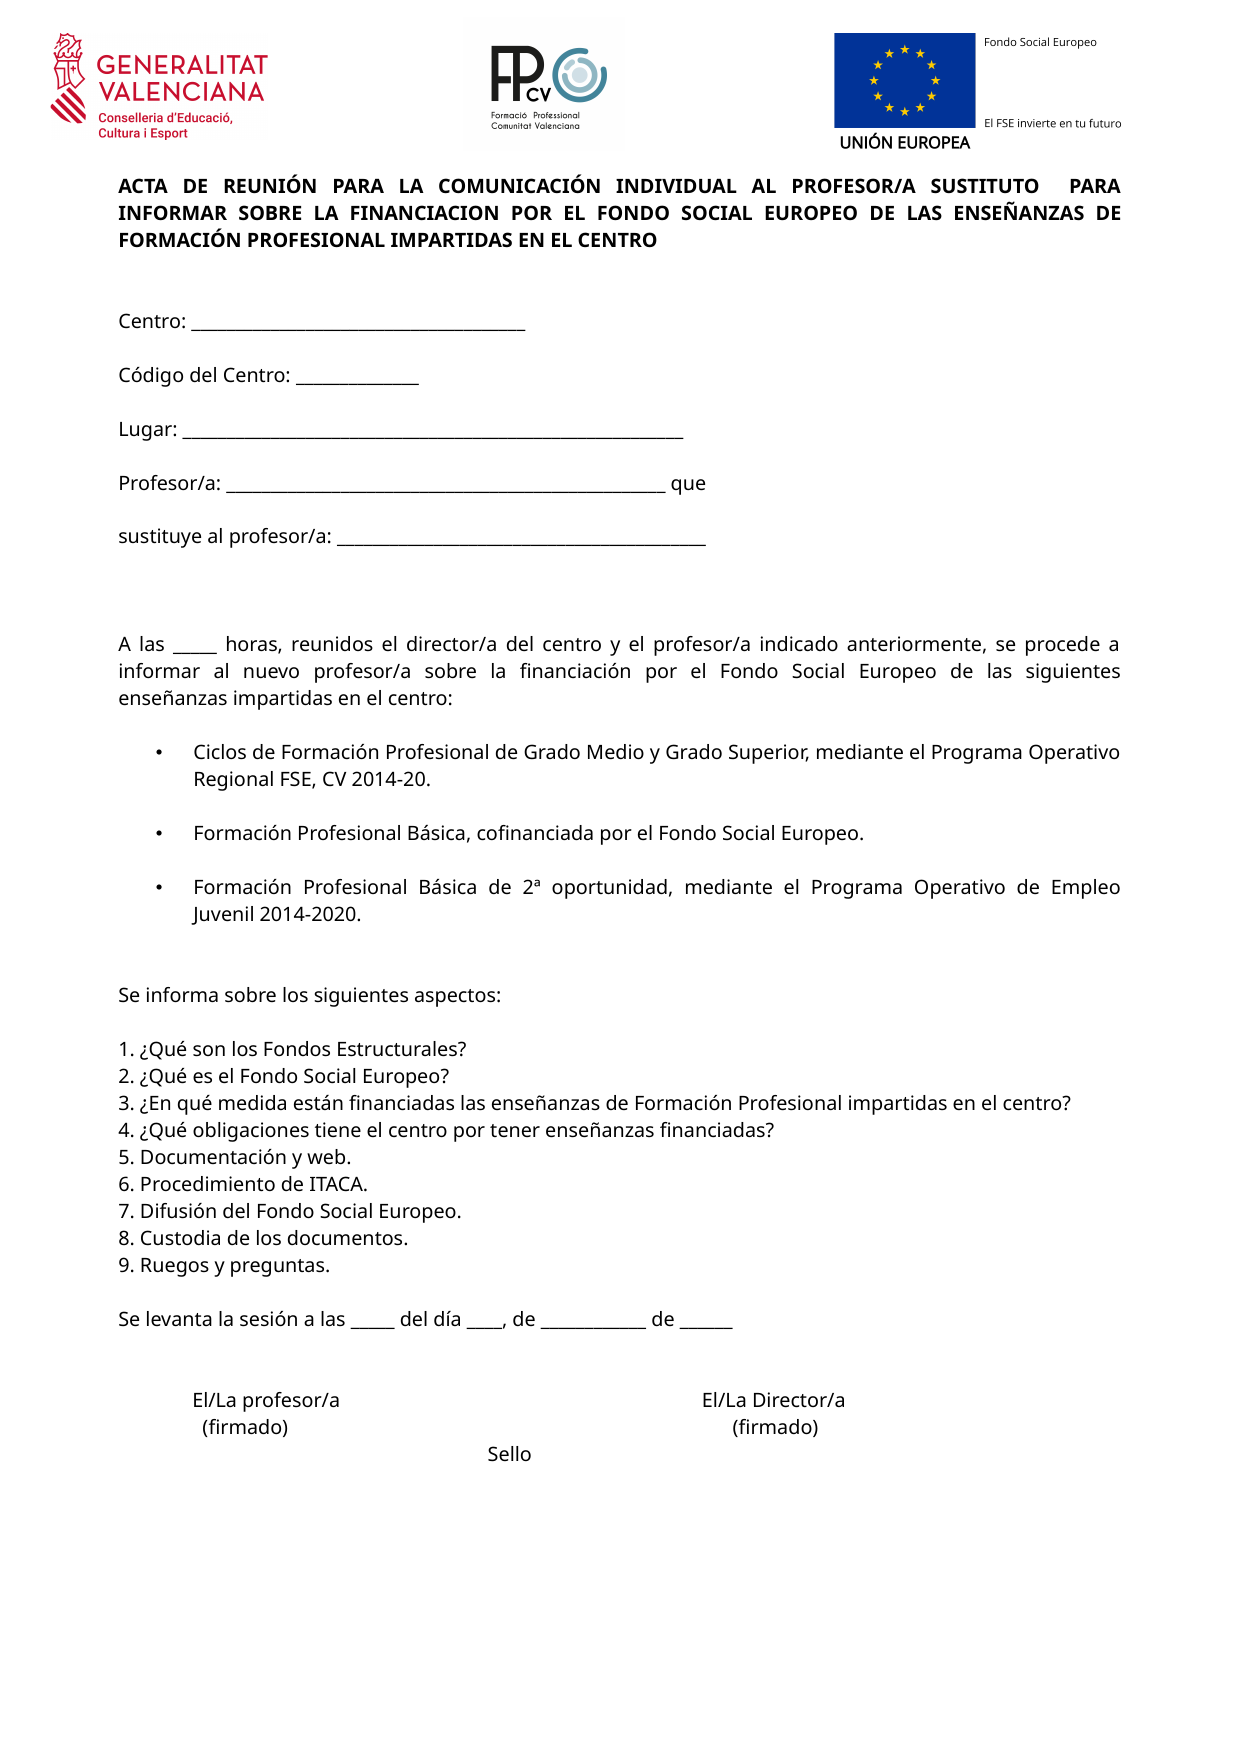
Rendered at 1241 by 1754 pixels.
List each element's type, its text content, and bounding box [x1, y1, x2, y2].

text Sello [118, 1440, 1122, 1467]
text Lugar: _________________________________________________________ [118, 415, 1122, 442]
list Formación Profesional Básica de 2ª oportunidad, mediante el Programa Operativo de Empleo Juvenil 2014-2020. [156, 873, 1122, 927]
picture [834, 33, 1125, 156]
picture [50, 33, 268, 140]
text 2. ¿Qué es el Fondo Social Europeo? [118, 1062, 1122, 1089]
text 4. ¿Qué obligaciones tiene el centro por tener enseñanzas financiadas? [118, 1116, 1122, 1143]
list Formación Profesional Básica, cofinanciada por el Fondo Social Europeo. [156, 819, 1122, 847]
text 1. ¿Qué son los Fondos Estructurales? [118, 1035, 1122, 1062]
text Centro: ______________________________________ [118, 307, 1122, 334]
text El/La profesor/a El/La Director/a [118, 1386, 1122, 1413]
text 7. Difusión del Fondo Social Europeo. [118, 1197, 1122, 1224]
text ACTA DE REUNIÓN PARA LA COMUNICACIÓN INDIVIDUAL AL PROFESOR/A SUSTITUTO PARA INFORMAR SOBRE LA FINANCIACION POR EL FONDO SOCIAL EUROPEO DE LAS ENSEÑANZAS DE FORMACIÓN PROFESIONAL IMPARTIDAS EN EL CENTRO [118, 172, 1122, 253]
text Profesor/a: __________________________________________________ que [118, 469, 1122, 496]
text 6. Procedimiento de ITACA. [118, 1170, 1122, 1197]
text Se levanta la sesión a las _____ del día ____, de ____________ de ______ [118, 1305, 1122, 1332]
text (firmado) (firmado) [118, 1413, 1122, 1440]
text A las _____ horas, reunidos el director/a del centro y el profesor/a indicado anteriormente, se procede a informar al nuevo profesor/a sobre la financiación por el Fondo Social Europeo de las siguientes enseñanzas impartidas en el centro: [118, 631, 1122, 712]
text sustituye al profesor/a: __________________________________________ [118, 523, 1122, 550]
picture [462, 17, 626, 151]
text Se informa sobre los siguientes aspectos: [118, 981, 1122, 1008]
text 3. ¿En qué medida están financiadas las enseñanzas de Formación Profesional impartidas en el centro? [118, 1089, 1122, 1116]
text Código del Centro: ______________ [118, 361, 1122, 388]
text 9. Ruegos y preguntas. [118, 1251, 1122, 1278]
text 5. Documentación y web. [118, 1143, 1122, 1170]
list Ciclos de Formación Profesional de Grado Medio y Grado Superior, mediante el Programa Operativo Regional FSE, CV 2014-20. [156, 739, 1122, 793]
text 8. Custodia de los documentos. [118, 1224, 1122, 1251]
